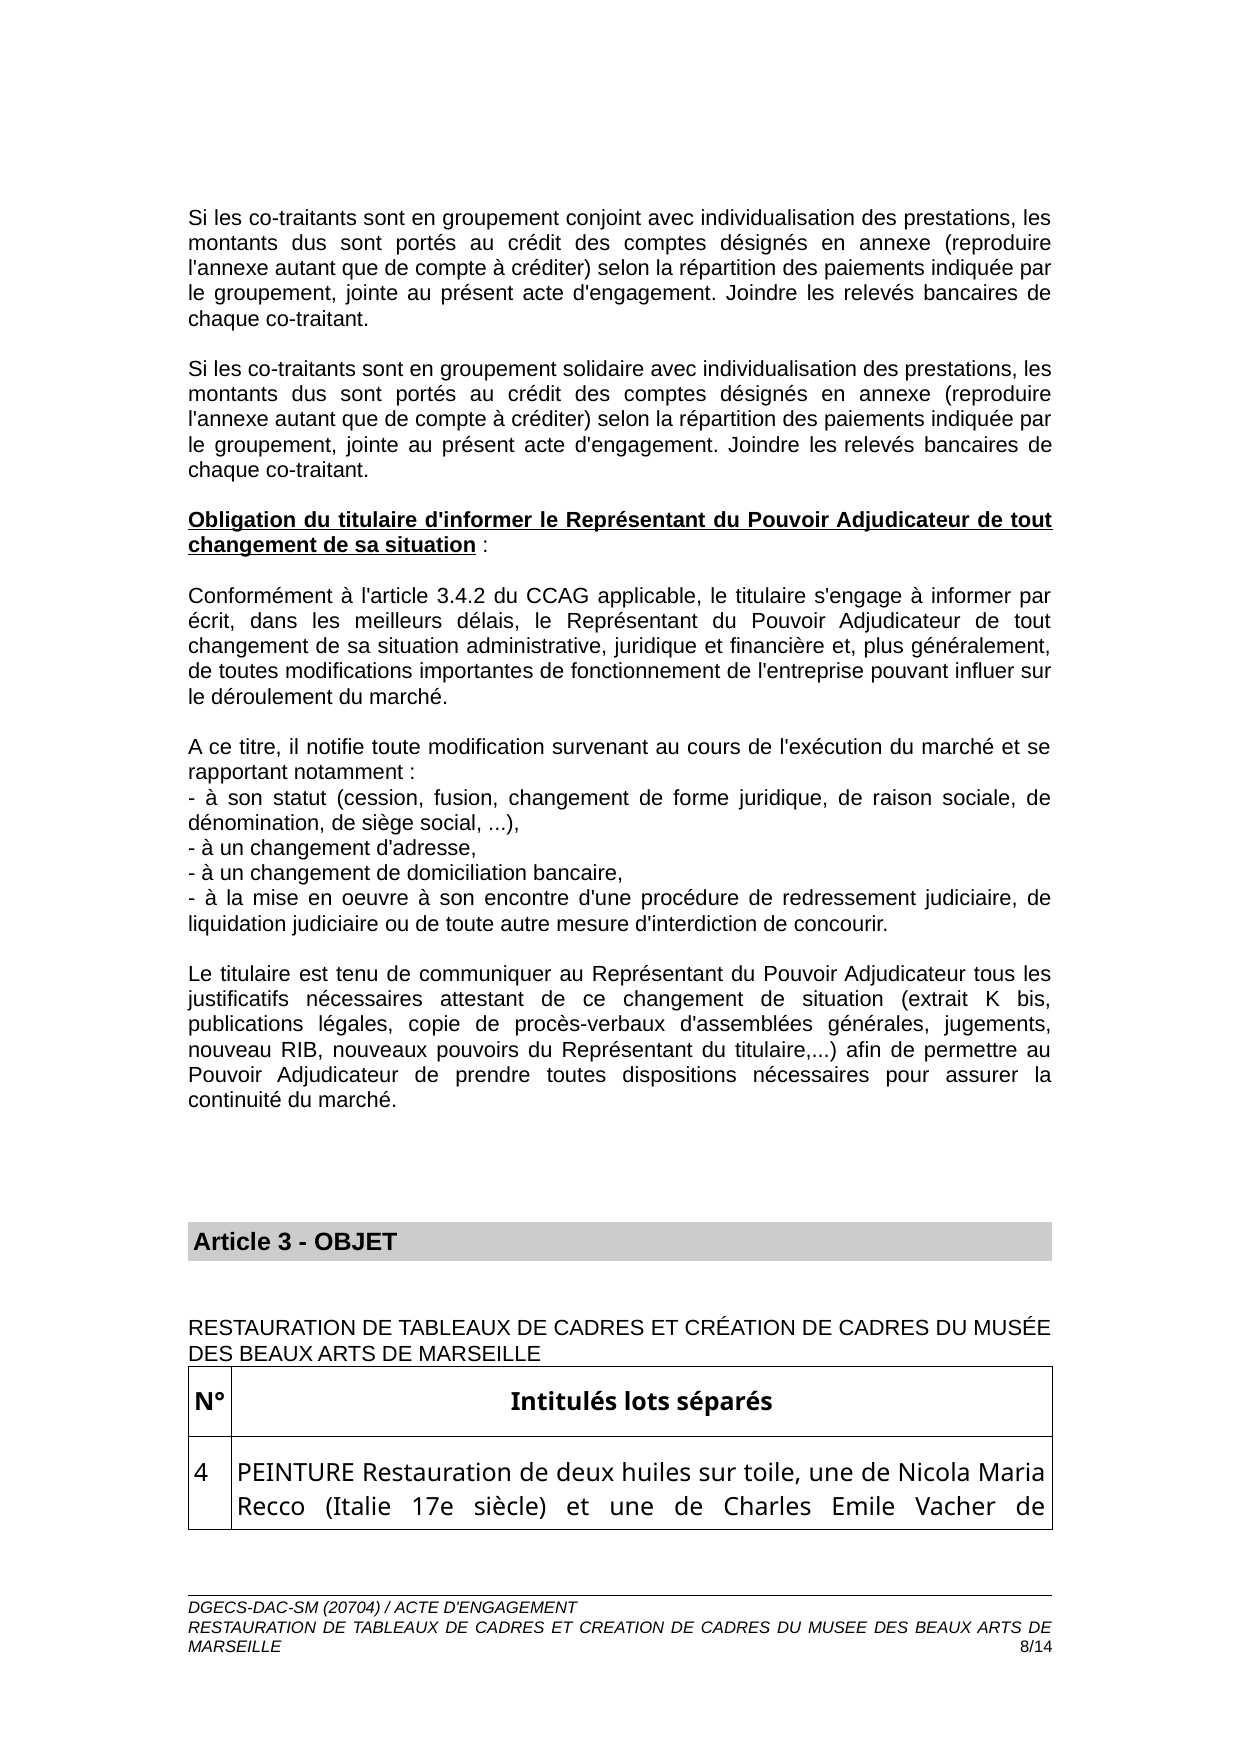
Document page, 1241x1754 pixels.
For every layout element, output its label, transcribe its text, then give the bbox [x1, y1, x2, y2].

text RESTAURATION DE TABLEAUX DE CADRES ET CRÉATION DE CADRES DU MUSÉE DES BEAUX ARTS DE MARSEILLE [188, 1315, 1052, 1366]
text Si les co-traitants sont en groupement solidaire avec individualisation des prestations, les montants dus sont portés au crédit des comptes désignés en annexe (reproduire l'annexe autant que de compte à créditer) selon la répartition des paiements indiquée par le groupement, jointe au présent acte d'engagement. Joindre les relevés bancaires de chaque co-traitant. [188, 356, 1052, 482]
text A ce titre, il notifie toute modification survenant au cours de l'exécution du marché et se rapportant notamment : [188, 734, 1052, 784]
text - à son statut (cession, fusion, changement de forme juridique, de raison sociale, de dénomination, de siège social, ...), [188, 784, 1052, 835]
table_cell PEINTURE Restauration de deux huiles sur toile, une de Nicola Maria Recco (Italie 17e siècle) et une de Charles Emile Vacher de [232, 1437, 1052, 1528]
subtitle OBJET [190, 1224, 1050, 1258]
text changement de sa situation : [188, 530, 1052, 557]
text Si les co-traitants sont en groupement conjoint avec individualisation des prestations, les montants dus sont portés au crédit des comptes désignés en annexe (reproduire l'annexe autant que de compte à créditer) selon la répartition des paiements indiquée par le groupement, jointe au présent acte d'engagement. Joindre les relevés bancaires de chaque co-traitant. [188, 204, 1052, 331]
text - à un changement de domiciliation bancaire, [188, 860, 1052, 885]
text - à un changement d'adresse, [188, 835, 1052, 860]
table_cell 4 [189, 1437, 231, 1528]
text - à la mise en oeuvre à son encontre d'une procédure de redressement judiciaire, de liquidation judiciaire ou de toute autre mesure d'interdiction de concourir. [188, 885, 1052, 936]
text Obligation du titulaire d'informer le Représentant du Pouvoir Adjudicateur de tout [188, 507, 1052, 529]
text Conformément à l'article 3.4.2 du CCAG applicable, le titulaire s'engage à informer par écrit, dans les meilleurs délais, le Représentant du Pouvoir Adjudicateur de tout changement de sa situation administrative, juridique et financière et, plus généralement, de toutes modifications importantes de fonctionnement de l'entreprise pouvant influer sur le déroulement du marché. [188, 583, 1052, 709]
table_header Intitulés lots séparés [232, 1367, 1052, 1436]
table_header N° [189, 1367, 231, 1436]
text Le titulaire est tenu de communiquer au Représentant du Pouvoir Adjudicateur tous les justificatifs nécessaires attestant de ce changement de situation (extrait K bis, publications légales, copie de procès-verbaux d'assemblées générales, jugements, nouveau RIB, nouveaux pouvoirs du Représentant du titulaire,...) afin de permettre au Pouvoir Adjudicateur de prendre toutes dispositions nécessaires pour assurer la continuité du marché. [188, 961, 1052, 1112]
